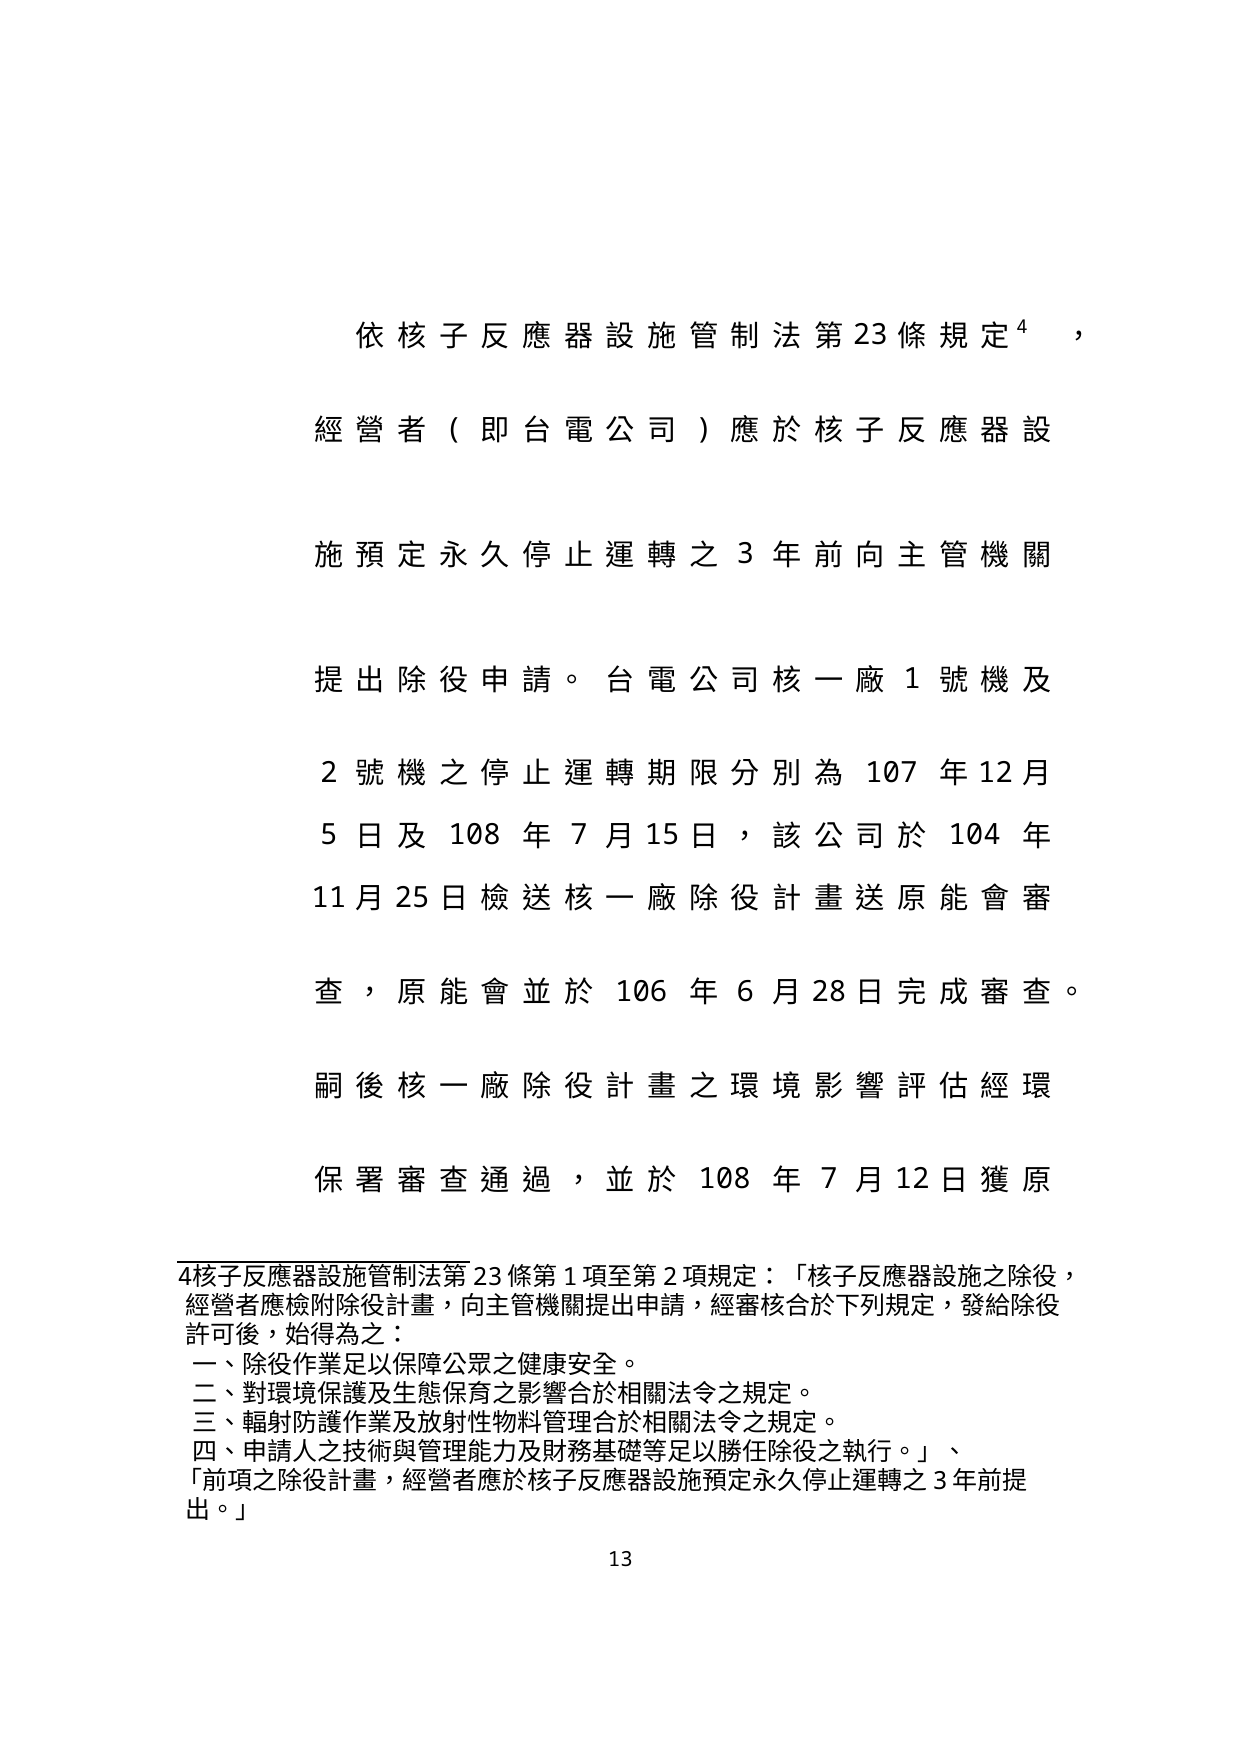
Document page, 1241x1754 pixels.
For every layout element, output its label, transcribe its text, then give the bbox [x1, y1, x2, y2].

text 二、對環境保護及生態保育之影響合於相關法令之規定。 [177, 1379, 1063, 1408]
text 一、除役作業足以保障公眾之健康安全。 [177, 1350, 1063, 1379]
text 四、申請人之技術與管理能力及財務基礎等足以勝任除役之執行。」、 [177, 1437, 1063, 1466]
text 依核子反應器設施管制法第23條規定，經營者(即台電公司)應於核子反應器設施預定永久停止運轉之3年前向主管機關提出除役申請。台電公司核一廠1號機及2號機之停止運轉期限分別為107年12月5日及108年7月15日，該公司於104年11月25日檢送核一廠除役計畫送原能會審查，原能會並於106年6月28日完成審查。嗣後核一廠除役計畫之環境影響評估經環保署審查通過，並於108年7月12日獲原能會核發除役許可。依核子反應器設施管制法施行細則第16條第1項規定，應於25年內完成除役作業。為辦理核一廠除役工作，核後端基金110年度增加編列除役工作所需之機械、設備經費1.69億元(詳表1)。 [271, 229, 1058, 1229]
text 「前項之除役計畫，經營者應於核子反應器設施預定永久停止運轉之3年前提出。」 [177, 1466, 1063, 1525]
text 三、輻射防護作業及放射性物料管理合於相關法令之規定。 [177, 1408, 1063, 1437]
text 核子反應器設施管制法第23條第1項至第2項規定：「核子反應器設施之除役，經營者應檢附除役計畫，向主管機關提出申請，經審核合於下列規定，發給除役許可後，始得為之： [177, 1262, 1063, 1350]
